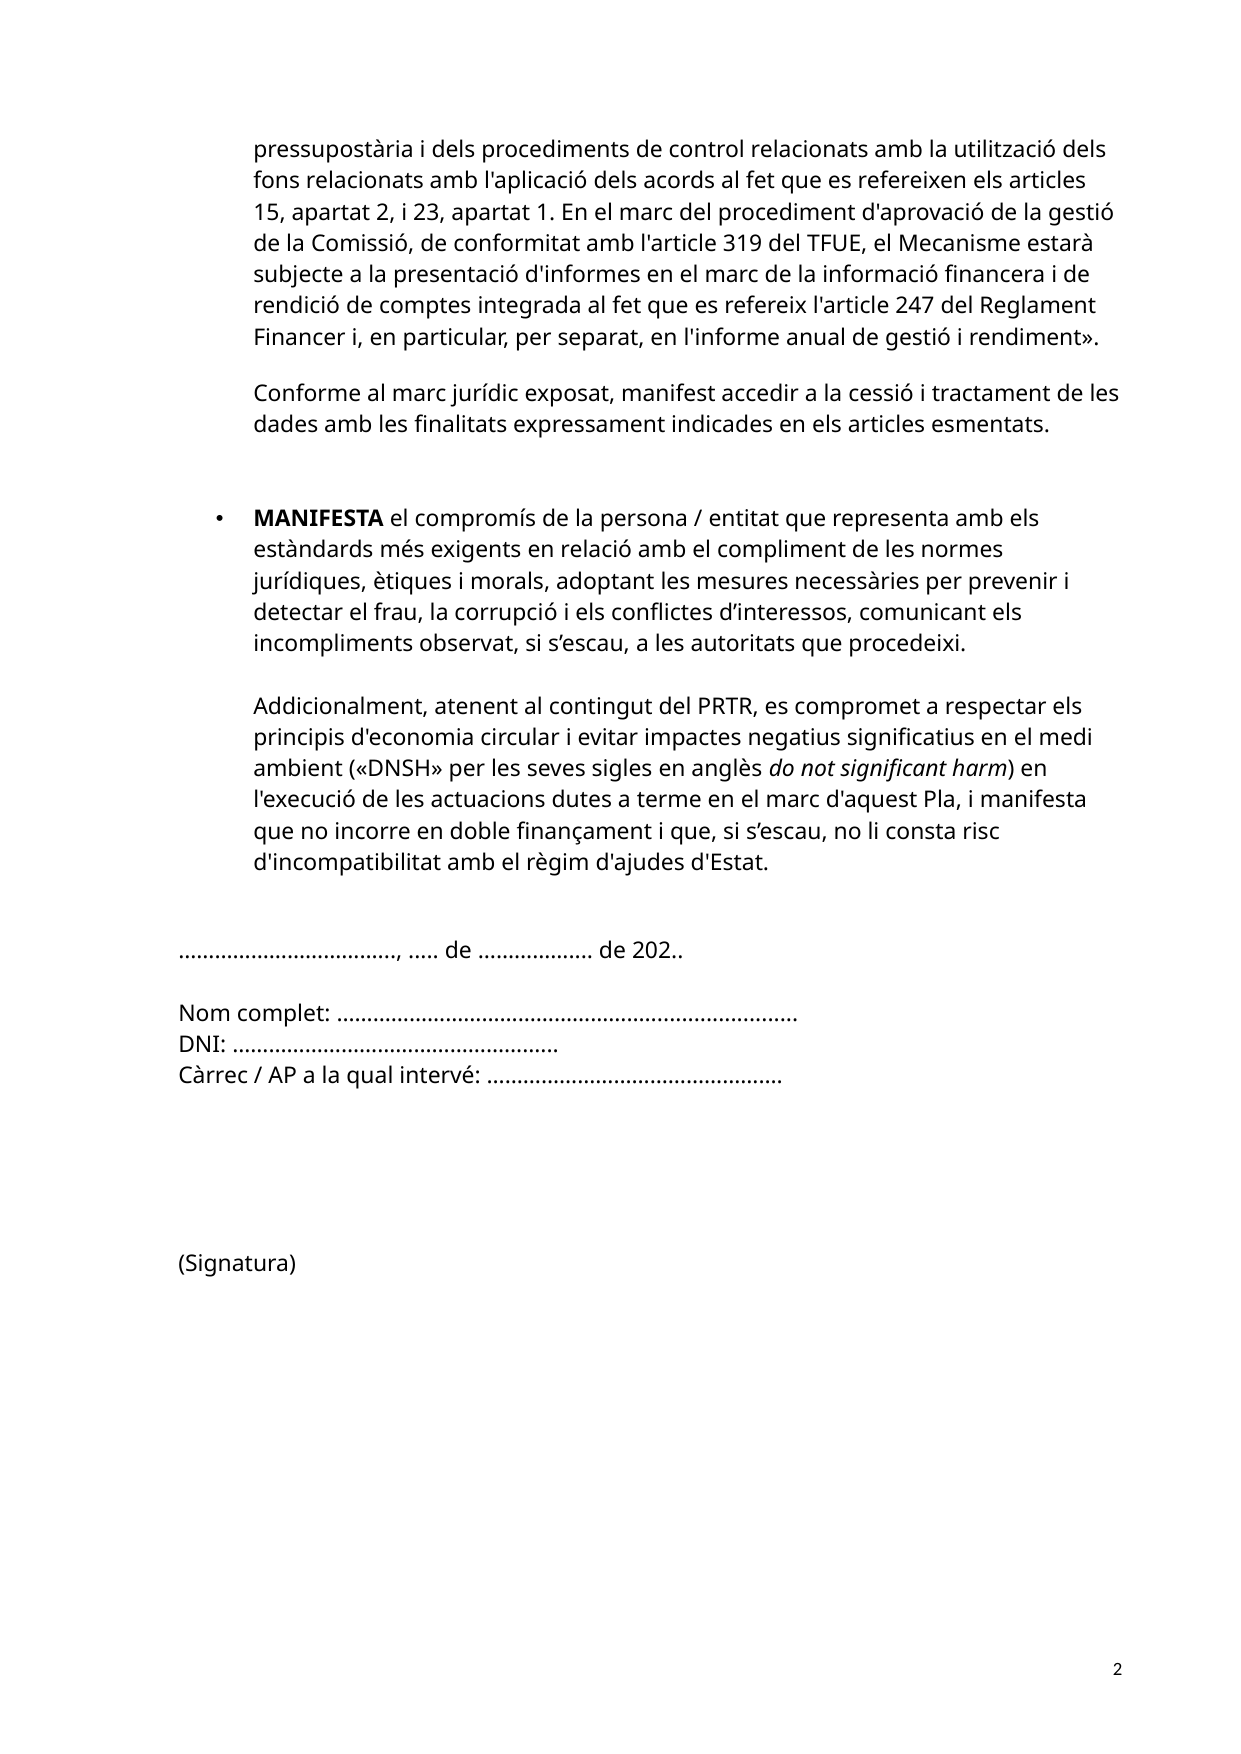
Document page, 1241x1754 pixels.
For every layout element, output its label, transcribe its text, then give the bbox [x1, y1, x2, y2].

list Addicionalment, atenent al contingut del PRTR, es compromet a respectar els principis d'economia circular i evitar impactes negatius significatius en el medi ambient («DNSH» per les seves sigles en anglès do not significant harm) en l'execució de les actuacions dutes a terme en el marc d'aquest Pla, i manifesta que no incorre en doble finançament i que, si s’escau, no li consta risc d'incompatibilitat amb el règim d'ajudes d'Estat. [216, 690, 1122, 877]
text DNI: ……………………………………………... [178, 1028, 1122, 1059]
list MANIFESTA el compromís de la persona / entitat que representa amb els estàndards més exigents en relació amb el compliment de les normes jurídiques, ètiques i morals, adoptant les mesures necessàries per prevenir i detectar el frau, la corrupció i els conflictes d’interessos, comunicant els incompliments observat, si s’escau, a les autoritats que procedeixi. [216, 502, 1122, 658]
text Càrrec / AP a la qual intervé: …………………………………………. [178, 1059, 1122, 1090]
text Nom complet: ……………………………………………......................... [178, 996, 1122, 1028]
list Conforme al marc jurídic exposat, manifest accedir a la cessió i tractament de les dades amb les finalitats expressament indicades en els articles esmentats. [216, 377, 1122, 440]
text ……………………………..., ..... de …………….... de 202.. [178, 934, 1122, 965]
list pressupostària i dels procediments de control relacionats amb la utilització dels fons relacionats amb l'aplicació dels acords al fet que es refereixen els articles 15, apartat 2, i 23, apartat 1. En el marc del procediment d'aprovació de la gestió de la Comissió, de conformitat amb l'article 319 del TFUE, el Mecanisme estarà subjecte a la presentació d'informes en el marc de la informació financera i de rendició de comptes integrada al fet que es refereix l'article 247 del Reglament Financer i, en particular, per separat, en l'informe anual de gestió i rendiment». [216, 133, 1122, 352]
text (Signatura) [178, 1246, 1122, 1278]
